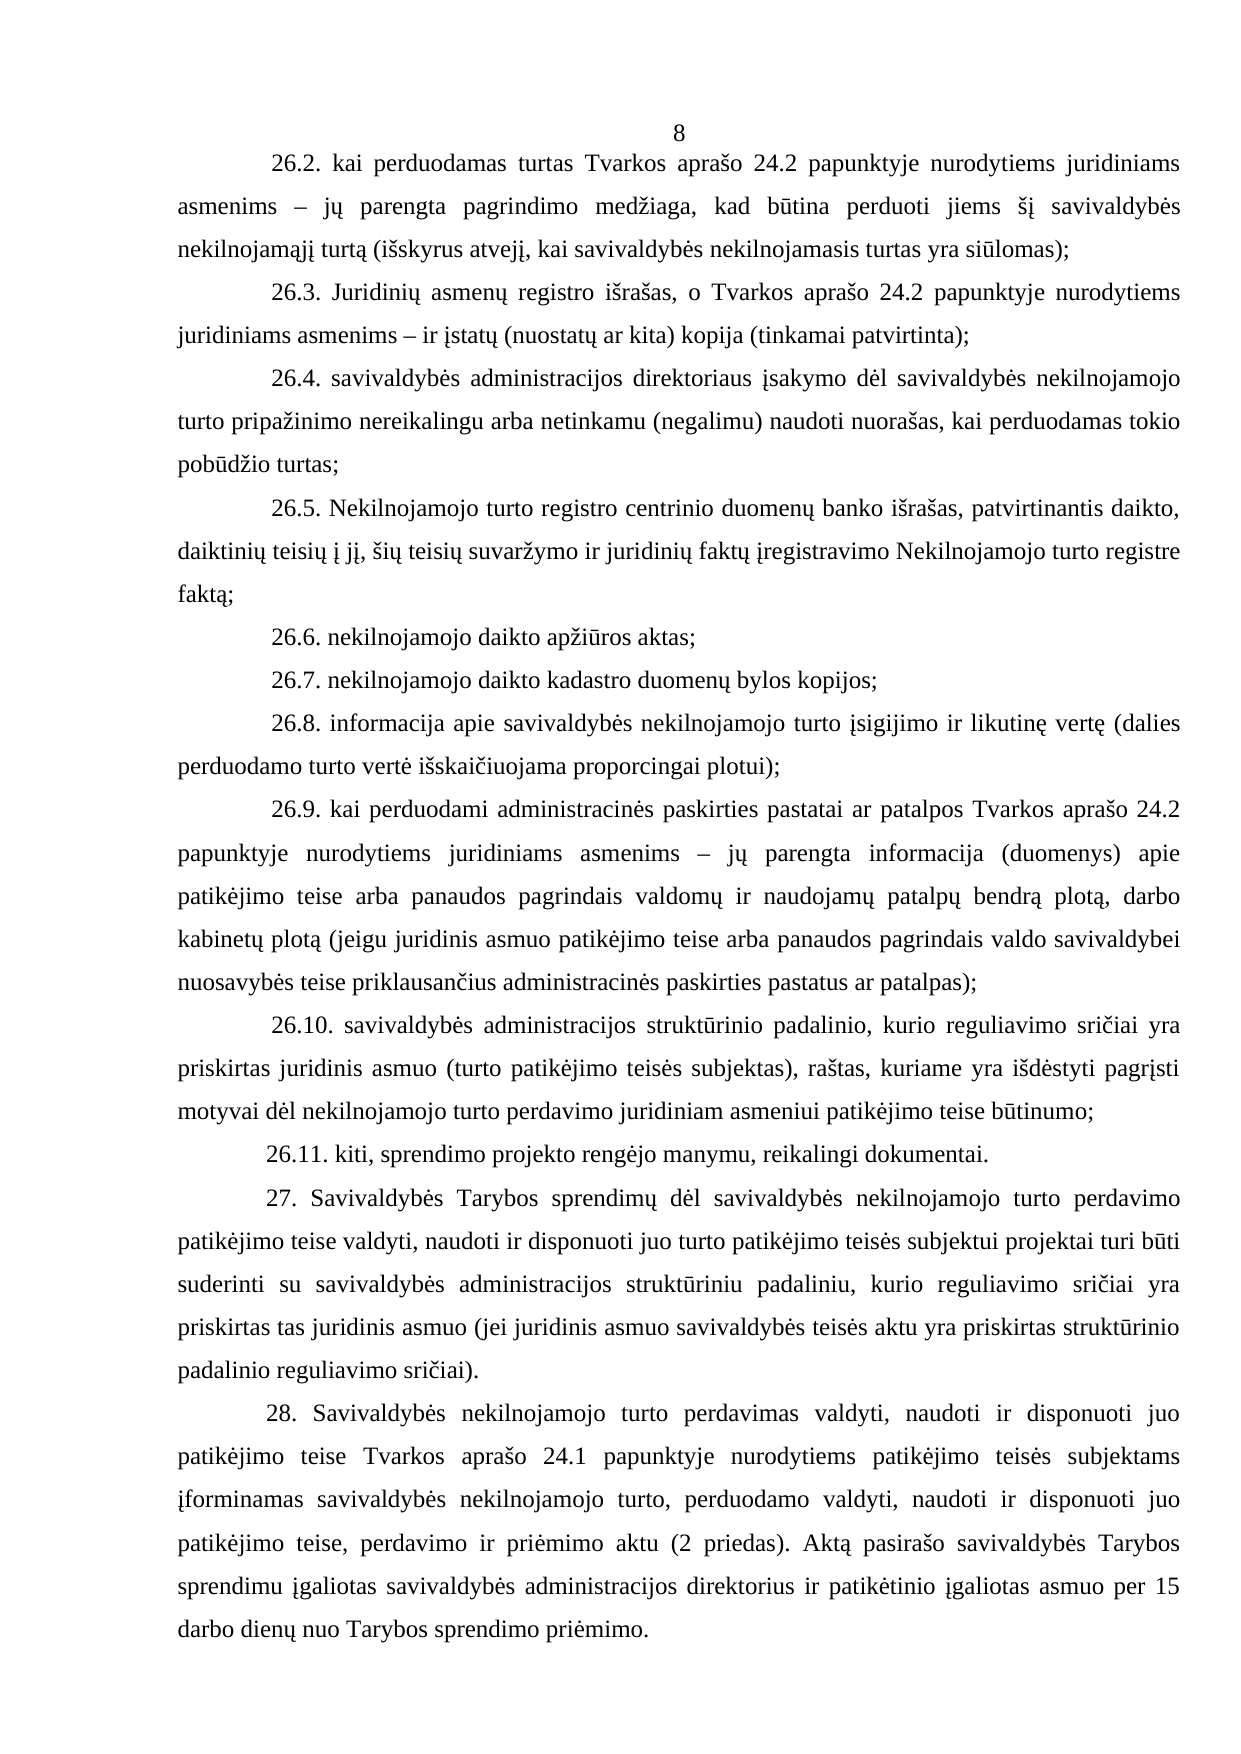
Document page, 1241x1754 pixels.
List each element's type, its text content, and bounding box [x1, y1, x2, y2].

text 26.3. Juridinių asmenų registro išrašas, o Tvarkos aprašo 24.2 papunktyje nurodytiems juridiniams asmenims – ir įstatų (nuostatų ar kita) kopija (tinkamai patvirtinta); [177, 277, 1181, 349]
text 26.8. informacija apie savivaldybės nekilnojamojo turto įsigijimo ir likutinę vertę (dalies perduodamo turto vertė išskaičiuojama proporcingai plotui); [177, 708, 1181, 780]
text 26.2. kai perduodamas turtas Tvarkos aprašo 24.2 papunktyje nurodytiems juridiniams asmenims – jų parengta pagrindimo medžiaga, kad būtina perduoti jiems šį savivaldybės nekilnojamąjį turtą (išskyrus atvejį, kai savivaldybės nekilnojamasis turtas yra siūlomas); [177, 148, 1181, 263]
text 26.4. savivaldybės administracijos direktoriaus įsakymo dėl savivaldybės nekilnojamojo turto pripažinimo nereikalingu arba netinkamu (negalimu) naudoti nuorašas, kai perduodamas tokio pobūdžio turtas; [177, 363, 1181, 478]
text 26.6. nekilnojamojo daikto apžiūros aktas; [177, 622, 1181, 651]
text 26.7. nekilnojamojo daikto kadastro duomenų bylos kopijos; [177, 665, 1181, 694]
text 26.5. Nekilnojamojo turto registro centrinio duomenų banko išrašas, patvirtinantis daikto, daiktinių teisių į jį, šių teisių suvaržymo ir juridinių faktų įregistravimo Nekilnojamojo turto registre faktą; [177, 493, 1181, 608]
text 28. Savivaldybės nekilnojamojo turto perdavimas valdyti, naudoti ir disponuoti juo patikėjimo teise Tvarkos aprašo 24.1 papunktyje nurodytiems patikėjimo teisės subjektams įforminamas savivaldybės nekilnojamojo turto, perduodamo valdyti, naudoti ir disponuoti juo patikėjimo teise, perdavimo ir priėmimo aktu (2 priedas). Aktą pasirašo savivaldybės Tarybos sprendimu įgaliotas savivaldybės administracijos direktorius ir patikėtinio įgaliotas asmuo per 15 darbo dienų nuo Tarybos sprendimo priėmimo. [177, 1398, 1181, 1643]
text 26.11. kiti, sprendimo projekto rengėjo manymu, reikalingi dokumentai. [266, 1139, 1181, 1168]
text 27. Savivaldybės Tarybos sprendimų dėl savivaldybės nekilnojamojo turto perdavimo patikėjimo teise valdyti, naudoti ir disponuoti juo turto patikėjimo teisės subjektui projektai turi būti suderinti su savivaldybės administracijos struktūriniu padaliniu, kurio reguliavimo sričiai yra priskirtas tas juridinis asmuo (jei juridinis asmuo savivaldybės teisės aktu yra priskirtas struktūrinio padalinio reguliavimo sričiai). [177, 1183, 1181, 1384]
text 26.9. kai perduodami administracinės paskirties pastatai ar patalpos Tvarkos aprašo 24.2 papunktyje nurodytiems juridiniams asmenims – jų parengta informacija (duomenys) apie patikėjimo teise arba panaudos pagrindais valdomų ir naudojamų patalpų bendrą plotą, darbo kabinetų plotą (jeigu juridinis asmuo patikėjimo teise arba panaudos pagrindais valdo savivaldybei nuosavybės teise priklausančius administracinės paskirties pastatus ar patalpas); [177, 794, 1181, 996]
text 26.10. savivaldybės administracijos struktūrinio padalinio, kurio reguliavimo sričiai yra priskirtas juridinis asmuo (turto patikėjimo teisės subjektas), raštas, kuriame yra išdėstyti pagrįsti motyvai dėl nekilnojamojo turto perdavimo juridiniam asmeniui patikėjimo teise būtinumo; [177, 1010, 1181, 1125]
